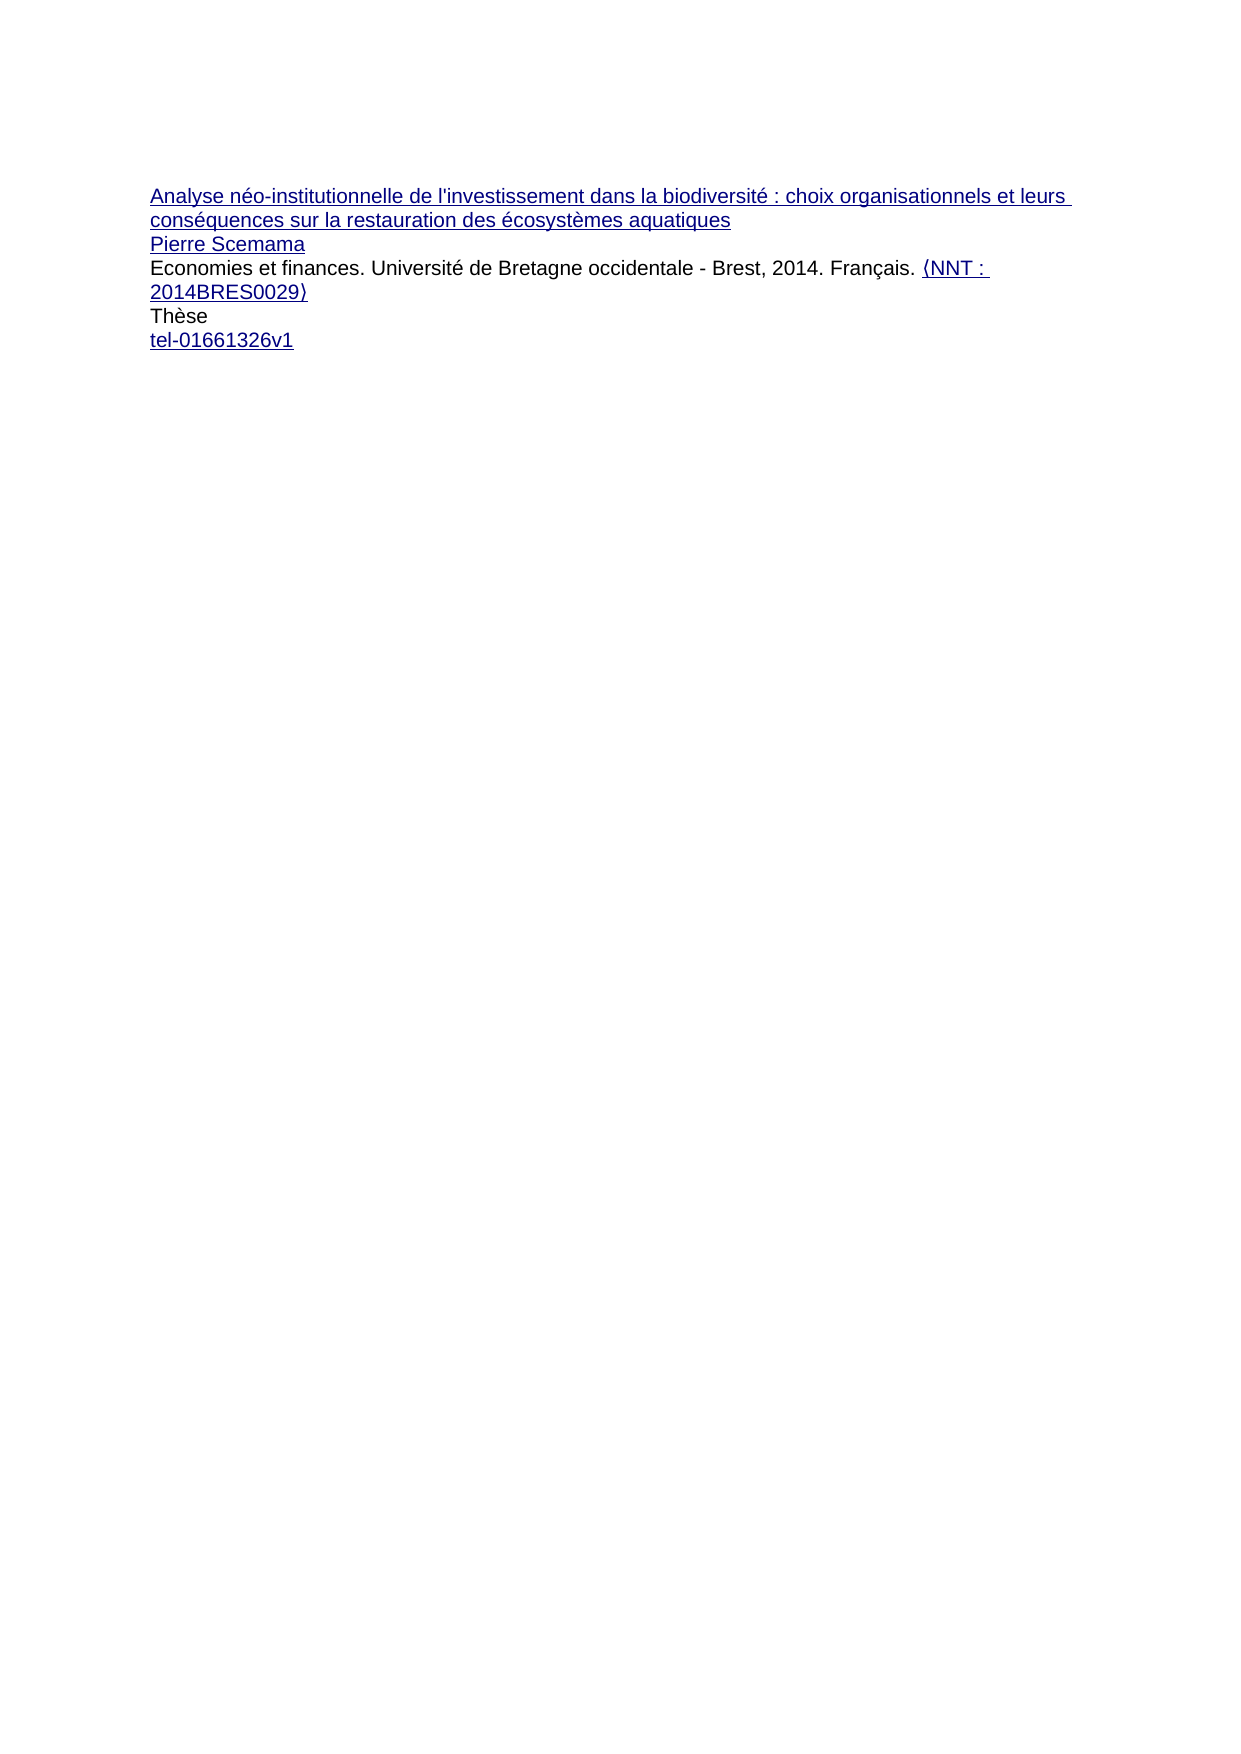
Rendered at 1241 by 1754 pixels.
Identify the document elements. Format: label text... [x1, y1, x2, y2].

table_header Analyse néo-institutionnelle de l'investissement dans la biodiversité : choix organisationnels et leurs conséquences sur la restauration des écosystèmes aquatiques Pierre Scemama Economies et finances. Université de Bretagne occidentale - Brest, 2014. Français. ⟨NNT : 2014BRES0029⟩ Thèse tel-01661326v1 [150, 184, 1090, 352]
